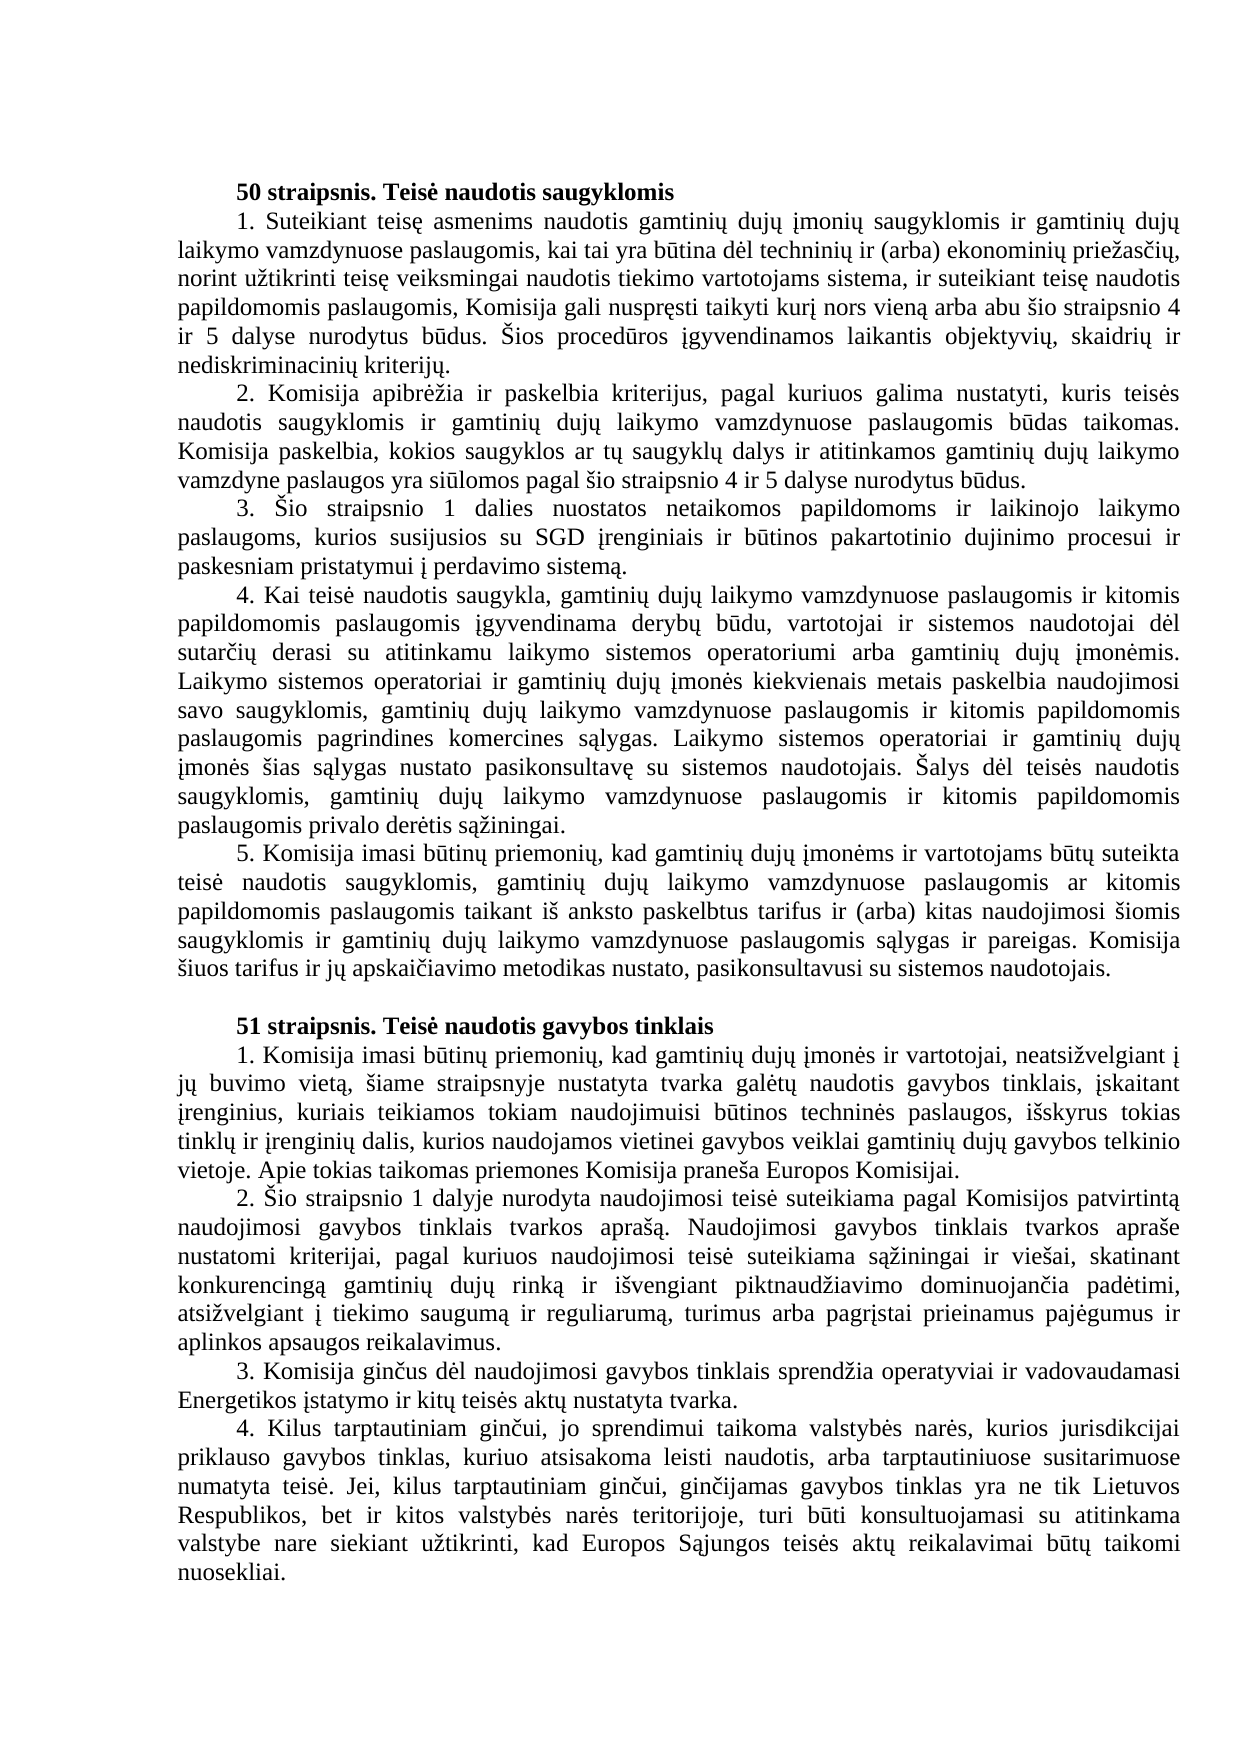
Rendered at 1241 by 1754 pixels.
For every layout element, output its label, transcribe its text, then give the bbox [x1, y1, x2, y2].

text 1. Suteikiant teisę asmenims naudotis gamtinių dujų įmonių saugyklomis ir gamtinių dujų laikymo vamzdynuose paslaugomis, kai tai yra būtina dėl techninių ir (arba) ekonominių priežasčių, norint užtikrinti teisę veiksmingai naudotis tiekimo vartotojams sistema, ir suteikiant teisę naudotis papildomomis paslaugomis, Komisija gali nuspręsti taikyti kurį nors vieną arba abu šio straipsnio 4 ir 5 dalyse nurodytus būdus. Šios procedūros įgyvendinamos laikantis objektyvių, skaidrių ir nediskriminacinių kriterijų. [177, 206, 1181, 378]
text 50 straipsnis. Teisė naudotis saugyklomis [177, 177, 1181, 206]
text 4. Kilus tarptautiniam ginčui, jo sprendimui taikoma valstybės narės, kurios jurisdikcijai priklauso gavybos tinklas, kuriuo atsisakoma leisti naudotis, arba tarptautiniuose susitarimuose numatyta teisė. Jei, kilus tarptautiniam ginčui, ginčijamas gavybos tinklas yra ne tik Lietuvos Respublikos, bet ir kitos valstybės narės teritorijoje, turi būti konsultuojamasi su atitinkama valstybe nare siekiant užtikrinti, kad Europos Sąjungos teisės aktų reikalavimai būtų taikomi nuosekliai. [177, 1413, 1181, 1586]
text 3. Šio straipsnio 1 dalies nuostatos netaikomos papildomoms ir laikinojo laikymo paslaugoms, kurios susijusios su SGD įrenginiais ir būtinos pakartotinio dujinimo procesui ir paskesniam pristatymui į perdavimo sistemą. [177, 493, 1181, 580]
text 2. Komisija apibrėžia ir paskelbia kriterijus, pagal kuriuos galima nustatyti, kuris teisės naudotis saugyklomis ir gamtinių dujų laikymo vamzdynuose paslaugomis būdas taikomas. Komisija paskelbia, kokios saugyklos ar tų saugyklų dalys ir atitinkamos gamtinių dujų laikymo vamzdyne paslaugos yra siūlomos pagal šio straipsnio 4 ir 5 dalyse nurodytus būdus. [177, 378, 1181, 493]
text 1. Komisija imasi būtinų priemonių, kad gamtinių dujų įmonės ir vartotojai, neatsižvelgiant į jų buvimo vietą, šiame straipsnyje nustatyta tvarka galėtų naudotis gavybos tinklais, įskaitant įrenginius, kuriais teikiamos tokiam naudojimuisi būtinos techninės paslaugos, išskyrus tokias tinklų ir įrenginių dalis, kurios naudojamos vietinei gavybos veiklai gamtinių dujų gavybos telkinio vietoje. Apie tokias taikomas priemones Komisija praneša Europos Komisijai. [177, 1040, 1181, 1183]
text 2. Šio straipsnio 1 dalyje nurodyta naudojimosi teisė suteikiama pagal Komisijos patvirtintą naudojimosi gavybos tinklais tvarkos aprašą. Naudojimosi gavybos tinklais tvarkos apraše nustatomi kriterijai, pagal kuriuos naudojimosi teisė suteikiama sąžiningai ir viešai, skatinant konkurencingą gamtinių dujų rinką ir išvengiant piktnaudžiavimo dominuojančia padėtimi, atsižvelgiant į tiekimo saugumą ir reguliarumą, turimus arba pagrįstai prieinamus pajėgumus ir aplinkos apsaugos reikalavimus. [177, 1183, 1181, 1356]
text 4. Kai teisė naudotis saugykla, gamtinių dujų laikymo vamzdynuose paslaugomis ir kitomis papildomomis paslaugomis įgyvendinama derybų būdu, vartotojai ir sistemos naudotojai dėl sutarčių derasi su atitinkamu laikymo sistemos operatoriumi arba gamtinių dujų įmonėmis. Laikymo sistemos operatoriai ir gamtinių dujų įmonės kiekvienais metais paskelbia naudojimosi savo saugyklomis, gamtinių dujų laikymo vamzdynuose paslaugomis ir kitomis papildomomis paslaugomis pagrindines komercines sąlygas. Laikymo sistemos operatoriai ir gamtinių dujų įmonės šias sąlygas nustato pasikonsultavę su sistemos naudotojais. Šalys dėl teisės naudotis saugyklomis, gamtinių dujų laikymo vamzdynuose paslaugomis ir kitomis papildomomis paslaugomis privalo derėtis sąžiningai. [177, 580, 1181, 838]
text 51 straipsnis. Teisė naudotis gavybos tinklais [177, 1011, 1181, 1040]
text 5. Komisija imasi būtinų priemonių, kad gamtinių dujų įmonėms ir vartotojams būtų suteikta teisė naudotis saugyklomis, gamtinių dujų laikymo vamzdynuose paslaugomis ar kitomis papildomomis paslaugomis taikant iš anksto paskelbtus tarifus ir (arba) kitas naudojimosi šiomis saugyklomis ir gamtinių dujų laikymo vamzdynuose paslaugomis sąlygas ir pareigas. Komisija šiuos tarifus ir jų apskaičiavimo metodikas nustato, pasikonsultavusi su sistemos naudotojais. [177, 838, 1181, 982]
text 3. Komisija ginčus dėl naudojimosi gavybos tinklais sprendžia operatyviai ir vadovaudamasi Energetikos įstatymo ir kitų teisės aktų nustatyta tvarka. [177, 1356, 1181, 1413]
